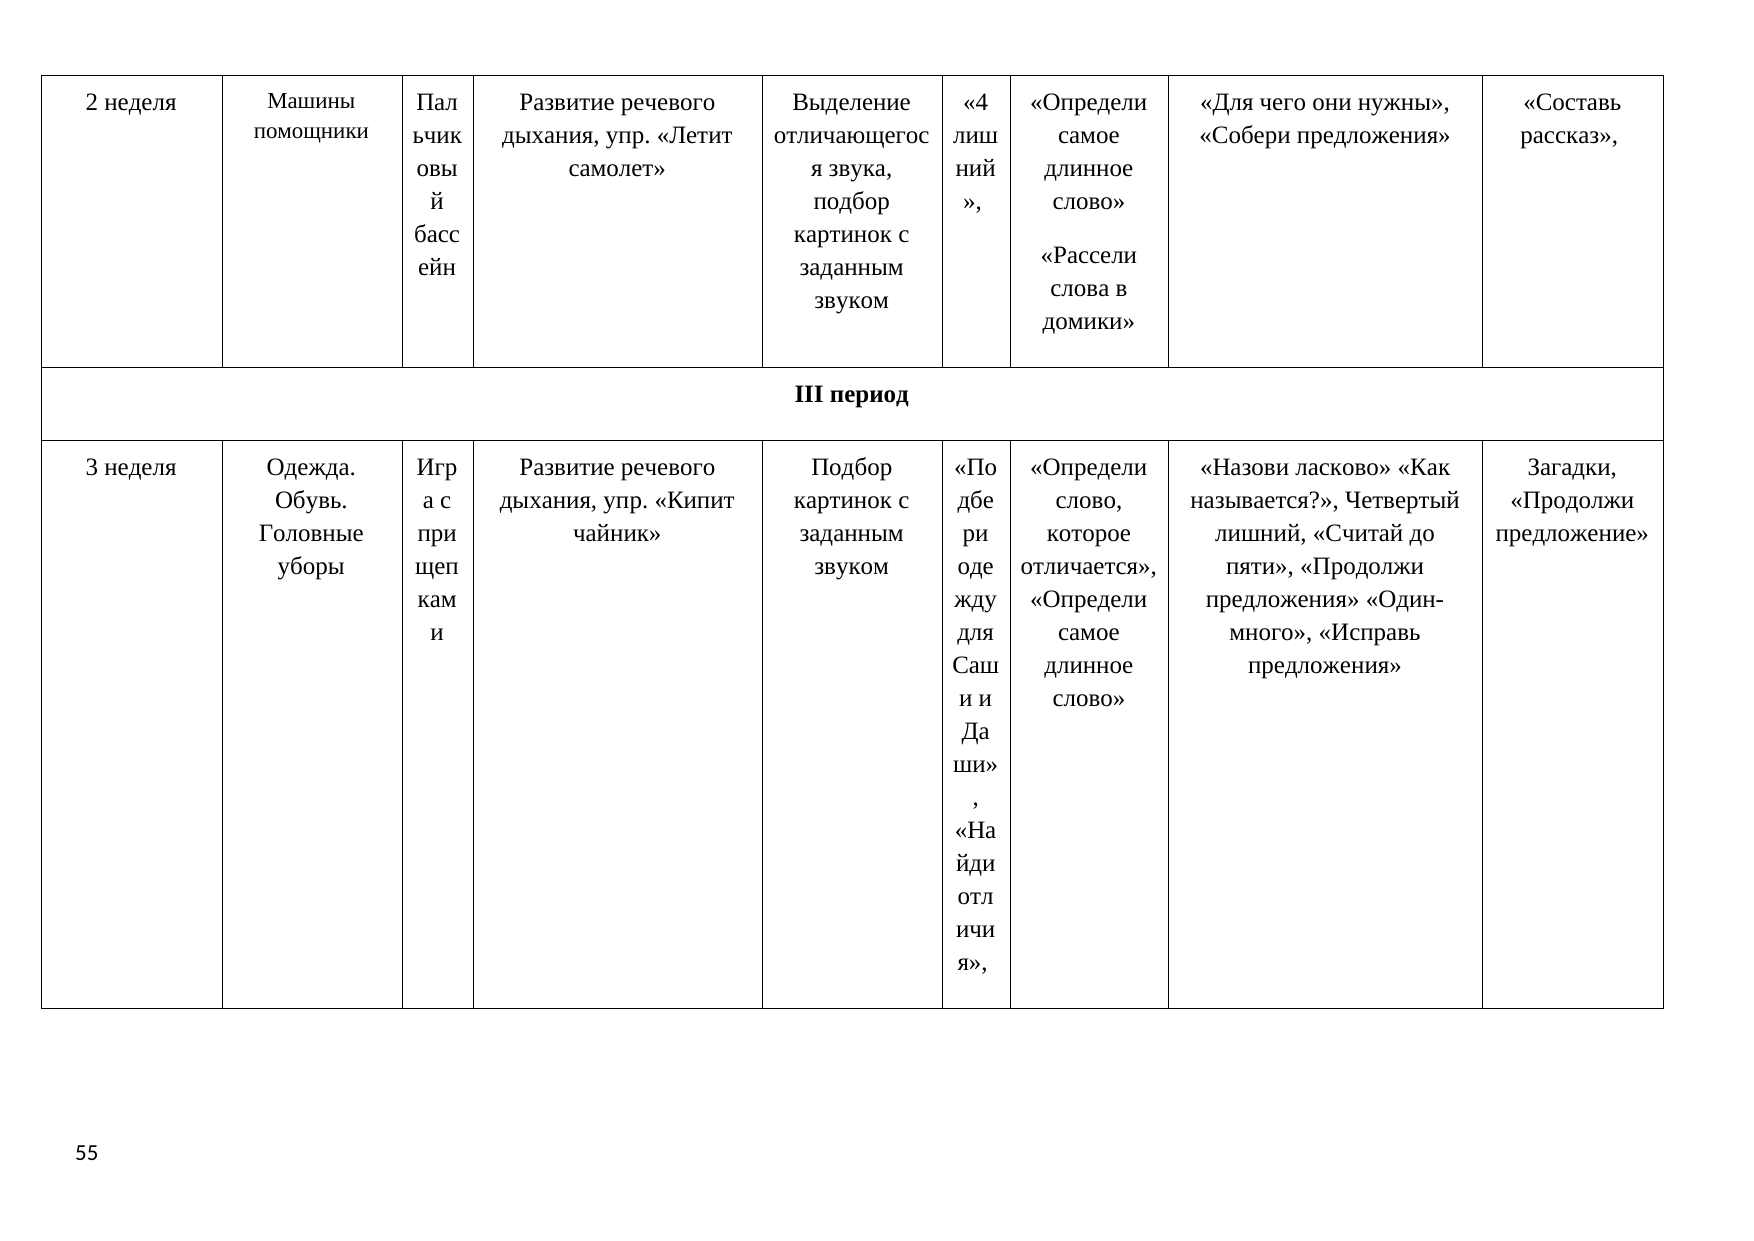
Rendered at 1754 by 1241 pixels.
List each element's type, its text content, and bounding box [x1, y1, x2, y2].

table_cell «Для чего они нужны», «Собери предложения» [1169, 76, 1482, 367]
table_cell Развитие речевого дыхания, упр. «Летит самолет» [474, 76, 762, 367]
table_cell Подбор картинок с заданным звуком [763, 441, 942, 1008]
table_cell Выделение отличающегося звука, подбор картинок с заданным звуком [763, 76, 942, 367]
table_cell «Определи слово, которое отличается», «Определи самое длинное слово» [1011, 441, 1168, 1008]
table_cell «Составь рассказ», [1483, 76, 1663, 367]
table_cell Игра с прищепками [403, 441, 473, 1008]
table_cell 2 неделя [42, 76, 222, 367]
table_cell «Подбери одежду для Саши и Даши», «Найди отличия», [943, 441, 1010, 1008]
table_cell Машины помощники [223, 76, 402, 367]
table_cell Одежда. Обувь. Головные уборы [223, 441, 402, 1008]
table_cell Пальчиковый бассейн [403, 76, 473, 367]
table_cell «Определи самое длинное слово» «Рассели слова в домики» [1011, 76, 1168, 367]
table_cell «4 лишний», [943, 76, 1010, 367]
table_cell Развитие речевого дыхания, упр. «Кипит чайник» [474, 441, 762, 1008]
table_cell Загадки, «Продолжи предложение» [1483, 441, 1663, 1008]
table_cell 3 неделя [42, 441, 222, 1008]
table_cell III период [42, 368, 1663, 440]
table_cell «Назови ласково» «Как называется?», Четвертый лишний, «Считай до пяти», «Продолжи предложения» «Один-много», «Исправь предложения» [1169, 441, 1482, 1008]
